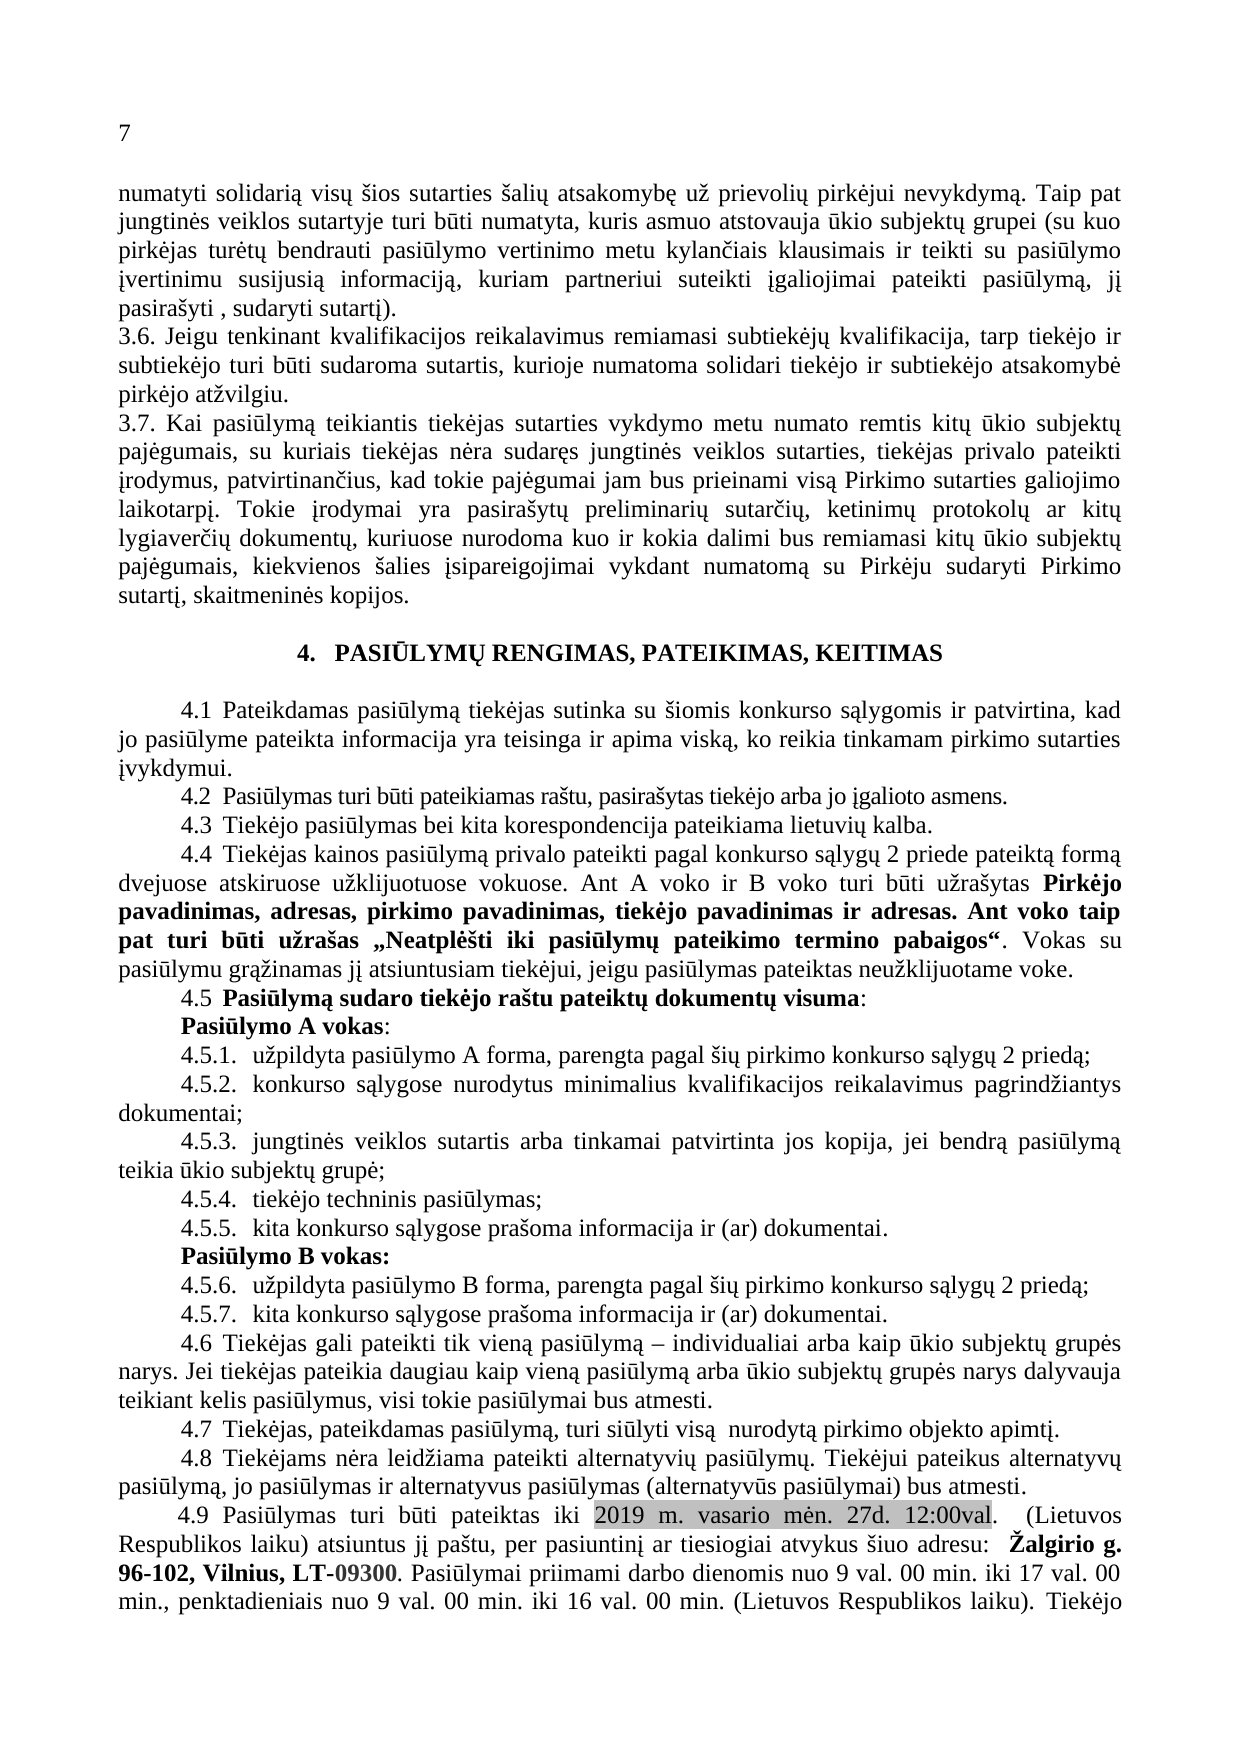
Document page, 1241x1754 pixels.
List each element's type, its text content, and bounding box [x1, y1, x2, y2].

text Pasiūlymo A vokas: [181, 1011, 1122, 1040]
list Tiekėjo pasiūlymas bei kita korespondencija pateikiama lietuvių kalba. [118, 810, 1122, 839]
list Pasiūlymas turi būti pateiktas iki 2019 m. vasario mėn. 27d. 12:00val. (Lietuvos Respublikos laiku) atsiuntus jį paštu, per pasiuntinį ar tiesiogiai atvykus šiuo adresu: Žalgirio g. 96-102, Vilnius, LT-09300. Pasiūlymai priimami darbo dienomis nuo 9 val. 00 min. iki 17 val. 00 min., penktadieniais nuo 9 val. 00 min. iki 16 val. 00 min. (Lietuvos Respublikos laiku). Tiekėjo [118, 1500, 1122, 1615]
list kita konkurso sąlygose prašoma informacija ir (ar) dokumentai. [118, 1213, 1122, 1241]
list Tiekėjas, pateikdamas pasiūlymą, turi siūlyti visą nurodytą pirkimo objekto apimtį. [118, 1414, 1122, 1443]
list Pasiūlymą sudaro tiekėjo raštu pateiktų dokumentų visuma: [118, 983, 1122, 1011]
list Tiekėjas kainos pasiūlymą privalo pateikti pagal konkurso sąlygų 2 priede pateiktą formą dvejuose atskiruose užklijuotuose vokuose. Ant A voko ir B voko turi būti užrašytas Pirkėjo pavadinimas, adresas, pirkimo pavadinimas, tiekėjo pavadinimas ir adresas. Ant voko taip pat turi būti užrašas „Neatplėšti iki pasiūlymų pateikimo termino pabaigos“. Vokas su pasiūlymu grąžinamas jį atsiuntusiam tiekėjui, jeigu pasiūlymas pateiktas neužklijuotame voke. [118, 839, 1122, 983]
text numatyti solidarią visų šios sutarties šalių atsakomybę už prievolių pirkėjui nevykdymą. Taip pat jungtinės veiklos sutartyje turi būti numatyta, kuris asmuo atstovauja ūkio subjektų grupei (su kuo pirkėjas turėtų bendrauti pasiūlymo vertinimo metu kylančiais klausimais ir teikti su pasiūlymo įvertinimu susijusią informaciją, kuriam partneriui suteikti įgaliojimai pateikti pasiūlymą, jį pasirašyti , sudaryti sutartį). [118, 178, 1122, 321]
list konkurso sąlygose nurodytus minimalius kvalifikacijos reikalavimus pagrindžiantys dokumentai; [118, 1069, 1122, 1126]
text 3.7. Kai pasiūlymą teikiantis tiekėjas sutarties vykdymo metu numato remtis kitų ūkio subjektų pajėgumais, su kuriais tiekėjas nėra sudaręs jungtinės veiklos sutarties, tiekėjas privalo pateikti įrodymus, patvirtinančius, kad tokie pajėgumai jam bus prieinami visą Pirkimo sutarties galiojimo laikotarpį. Tokie įrodymai yra pasirašytų preliminarių sutarčių, ketinimų protokolų ar kitų lygiaverčių dokumentų, kuriuose nurodoma kuo ir kokia dalimi bus remiamasi kitų ūkio subjektų pajėgumais, kiekvienos šalies įsipareigojimai vykdant numatomą su Pirkėju sudaryti Pirkimo sutartį, skaitmeninės kopijos. [118, 408, 1122, 609]
text 3.6. Jeigu tenkinant kvalifikacijos reikalavimus remiamasi subtiekėjų kvalifikacija, tarp tiekėjo ir subtiekėjo turi būti sudaroma sutartis, kurioje numatoma solidari tiekėjo ir subtiekėjo atsakomybė pirkėjo atžvilgiu. [118, 321, 1122, 408]
list Pateikdamas pasiūlymą tiekėjas sutinka su šiomis konkurso sąlygomis ir patvirtina, kad jo pasiūlyme pateikta informacija yra teisinga ir apima viską, ko reikia tinkamam pirkimo sutarties įvykdymui. [118, 695, 1122, 781]
list užpildyta pasiūlymo A forma, parengta pagal šių pirkimo konkurso sąlygų 2 priedą; [118, 1040, 1122, 1069]
list jungtinės veiklos sutartis arba tinkamai patvirtinta jos kopija, jei bendrą pasiūlymą teikia ūkio subjektų grupė; [118, 1126, 1122, 1184]
list užpildyta pasiūlymo B forma, parengta pagal šių pirkimo konkurso sąlygų 2 priedą; [118, 1270, 1122, 1299]
text Pasiūlymo B vokas: [181, 1241, 1122, 1270]
list kita konkurso sąlygose prašoma informacija ir (ar) dokumentai. [118, 1299, 1122, 1328]
list tiekėjo techninis pasiūlymas; [118, 1184, 1122, 1213]
subtitle PASIŪLYMŲ RENGIMAS, PATEIKIMAS, KEITIMAS [118, 638, 1122, 666]
list Pasiūlymas turi būti pateikiamas raštu, pasirašytas tiekėjo arba jo įgalioto asmens. [118, 781, 1122, 810]
list Tiekėjams nėra leidžiama pateikti alternatyvių pasiūlymų. Tiekėjui pateikus alternatyvų pasiūlymą, jo pasiūlymas ir alternatyvus pasiūlymas (alternatyvūs pasiūlymai) bus atmesti. [118, 1443, 1122, 1500]
list Tiekėjas gali pateikti tik vieną pasiūlymą – individualiai arba kaip ūkio subjektų grupės narys. Jei tiekėjas pateikia daugiau kaip vieną pasiūlymą arba ūkio subjektų grupės narys dalyvauja teikiant kelis pasiūlymus, visi tokie pasiūlymai bus atmesti. [118, 1328, 1122, 1414]
